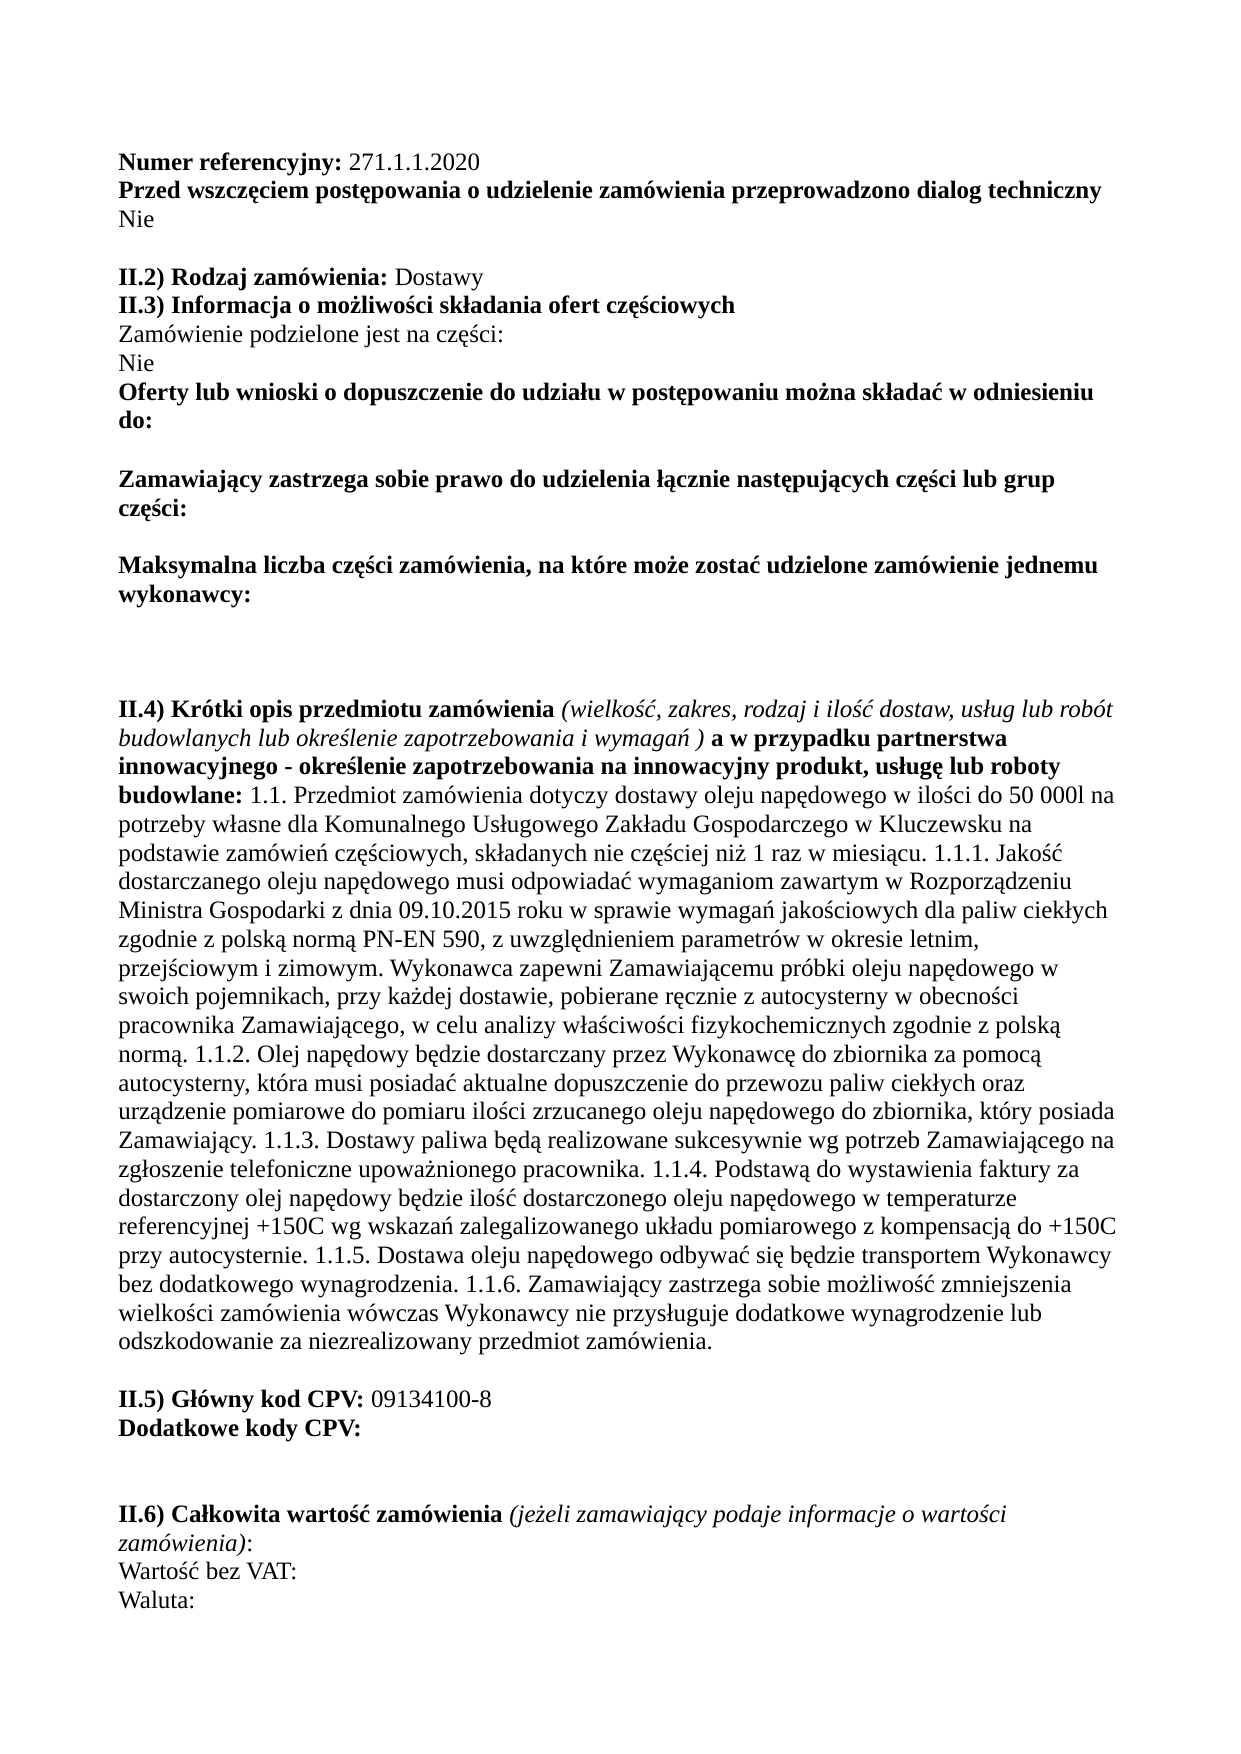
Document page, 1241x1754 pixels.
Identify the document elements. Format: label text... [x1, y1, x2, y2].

text Nie Oferty lub wnioski o dopuszczenie do udziału w postępowaniu można składać w odniesieniu do: [118, 348, 1122, 434]
text Zamawiający zastrzega sobie prawo do udzielenia łącznie następujących części lub grup części: Maksymalna liczba części zamówienia, na które może zostać udzielone zamówienie jednemu wykonawcy: II.4) Krótki opis przedmiotu zamówienia (wielkość, zakres, rodzaj i ilość dostaw, usług lub robót budowlanych lub określenie zapotrzebowania i wymagań ) a w przypadku partnerstwa innowacyjnego - określenie zapotrzebowania na innowacyjny produkt, usługę lub roboty budowlane: 1.1. Przedmiot zamówienia dotyczy dostawy oleju napędowego w ilości do 50 000l na potrzeby własne dla Komunalnego Usługowego Zakładu Gospodarczego w Kluczewsku na podstawie zamówień częściowych, składanych nie częściej niż 1 raz w miesiącu. 1.1.1. Jakość dostarczanego oleju napędowego musi odpowiadać wymaganiom zawartym w Rozporządzeniu Ministra Gospodarki z dnia 09.10.2015 roku w sprawie wymagań jakościowych dla paliw ciekłych zgodnie z polską normą PN-EN 590, z uwzględnieniem parametrów w okresie letnim, przejściowym i zimowym. Wykonawca zapewni Zamawiającemu próbki oleju napędowego w swoich pojemnikach, przy każdej dostawie, pobierane ręcznie z autocysterny w obecności pracownika Zamawiającego, w celu analizy właściwości fizykochemicznych zgodnie z polską normą. 1.1.2. Olej napędowy będzie dostarczany przez Wykonawcę do zbiornika za pomocą autocysterny, która musi posiadać aktualne dopuszczenie do przewozu paliw ciekłych oraz urządzenie pomiarowe do pomiaru ilości zrzucanego oleju napędowego do zbiornika, który posiada Zamawiający. 1.1.3. Dostawy paliwa będą realizowane sukcesywnie wg potrzeb Zamawiającego na zgłoszenie telefoniczne upoważnionego pracownika. 1.1.4. Podstawą do wystawienia faktury za dostarczony olej napędowy będzie ilość dostarczonego oleju napędowego w temperaturze referencyjnej +150C wg wskazań zalegalizowanego układu pomiarowego z kompensacją do +150C przy autocysternie. 1.1.5. Dostawa oleju napędowego odbywać się będzie transportem Wykonawcy bez dodatkowego wynagrodzenia. 1.1.6. Zamawiający zastrzega sobie możliwość zmniejszenia wielkości zamówienia wówczas Wykonawcy nie przysługuje dodatkowe wynagrodzenie lub odszkodowanie za niezrealizowany przedmiot zamówienia. II.5) Główny kod CPV: 09134100-8 Dodatkowe kody CPV: II.6) Całkowita wartość zamówienia (jeżeli zamawiający podaje informacje o wartości zamówienia): Wartość bez VAT: Waluta: [118, 464, 1122, 1614]
text Numer referencyjny: 271.1.1.2020 Przed wszczęciem postępowania o udzielenie zamówienia przeprowadzono dialog techniczny [118, 118, 1122, 204]
text II.2) Rodzaj zamówienia: Dostawy II.3) Informacja o możliwości składania ofert częściowych Zamówienie podzielone jest na części: [118, 233, 1122, 348]
text Nie [118, 204, 1122, 233]
